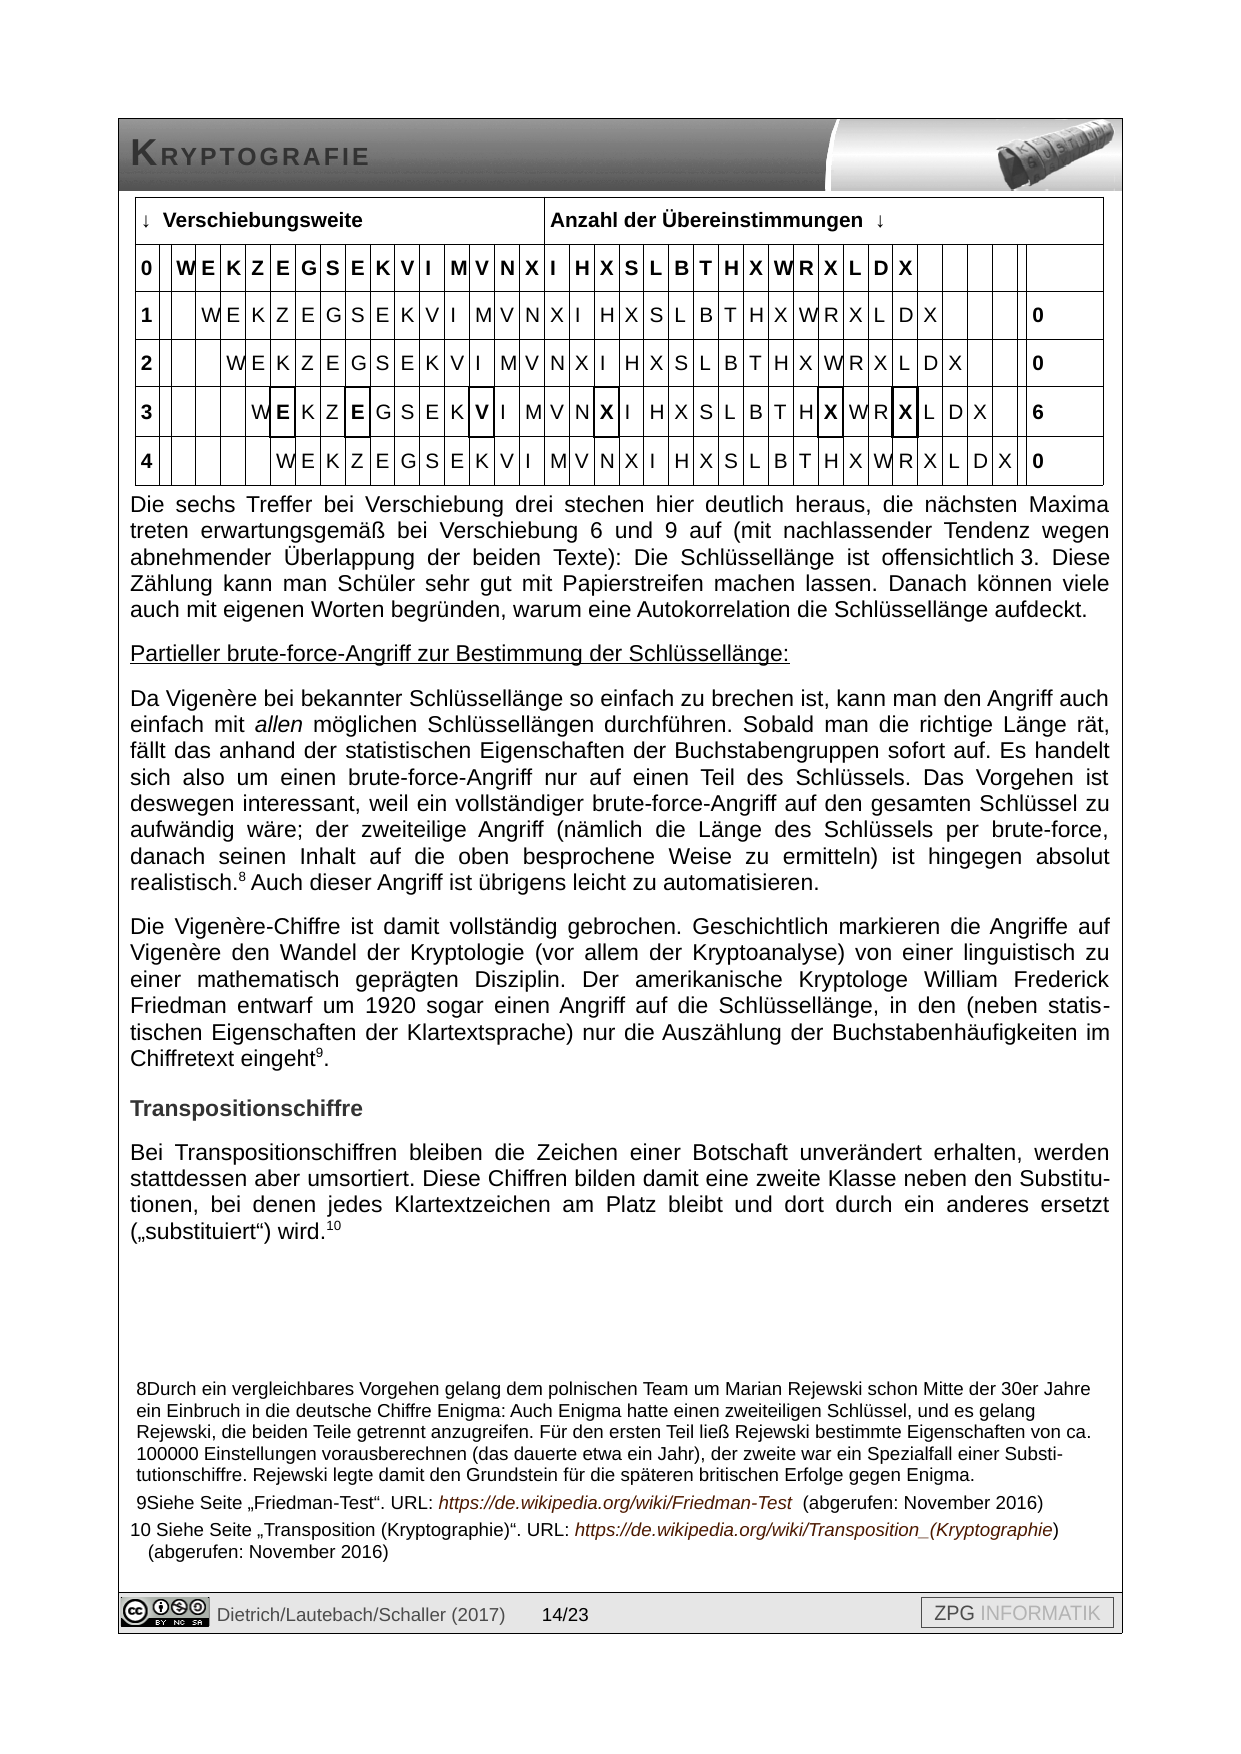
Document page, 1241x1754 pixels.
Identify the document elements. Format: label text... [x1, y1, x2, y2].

table_cell E [271, 388, 294, 436]
table_cell H [644, 387, 668, 436]
table_cell S [371, 340, 394, 386]
table_cell X [918, 437, 942, 485]
table_cell [1018, 292, 1026, 339]
table_cell H [669, 437, 693, 485]
table_cell 2 [136, 340, 159, 386]
table_cell K [371, 245, 394, 291]
table_cell 0 [1027, 340, 1103, 386]
table_cell S [669, 340, 693, 386]
table_cell I [470, 340, 494, 386]
table_cell [160, 387, 171, 436]
table_cell L [844, 245, 868, 291]
table_cell S [644, 292, 668, 339]
table_cell I [644, 437, 668, 485]
table_cell V [420, 292, 444, 339]
table_cell [968, 340, 992, 386]
table_cell I [595, 340, 619, 386]
table_cell X [694, 437, 718, 485]
table_cell V [470, 388, 493, 436]
table_cell W [769, 245, 793, 291]
table_cell [160, 437, 171, 485]
table_cell V [470, 245, 494, 291]
table_cell X [993, 437, 1017, 485]
table_cell L [919, 387, 942, 436]
table_cell T [694, 245, 718, 291]
text Durch ein vergleichbares Vorgehen gelang dem polnischen Team um Marian Rejewski schon Mitte der 30er Jahre ein Einbruch in die deutsche Chiffre Enigma: Auch Enigma hatte einen zweiteiligen Schlüssel, und es gelang Rejewski, die beiden Teile getrennt anzugreifen. Für den ersten Teil ließ Rejewski bestimmte Eigenschaften von ca. 100000 Einstellungen vorausberechnen (das dauerte etwa ein Jahr), der zweite war ein Spezialfall einer Substi­tutionschiffre. Rejewski legte damit den Grund­stein für die späteren britischen Erfolge gegen Enigma. [136, 1378, 1110, 1486]
table_cell X [570, 340, 594, 386]
table_cell X [819, 245, 843, 291]
table_cell X [894, 388, 916, 436]
text Siehe Seite „Transposition (Kryptographie)“. URL: https://de.wikipedia.org/wiki/Transposition_(Kryptographie) (abgerufen: November 2016) [130, 1519, 1110, 1562]
table_cell [160, 292, 171, 339]
table_cell R [844, 340, 868, 386]
table_cell H [719, 245, 743, 291]
table_cell Z [246, 245, 270, 291]
table_cell W [869, 437, 892, 485]
table_cell X [644, 340, 668, 386]
table_cell S [620, 245, 643, 291]
table_cell E [271, 245, 295, 291]
text Bei Transpositionschiffren bleiben die Zeichen einer Botschaft unverändert erhalten, werden stattdessen aber umsortiert. Diese Chiffren bilden damit eine zweite Klasse neben den Substi­tu­tionen, bei denen jedes Klartextzeichen am Platz bleibt und dort durch ein anderes ersetzt („substituiert“) wird. [130, 1139, 1110, 1244]
table_cell V [495, 437, 519, 485]
table_cell [196, 340, 220, 386]
table_cell S [346, 292, 370, 339]
table_cell [968, 292, 992, 339]
table_cell S [420, 437, 444, 485]
table_cell B [744, 387, 768, 436]
table_cell R [819, 292, 843, 339]
table_cell [943, 292, 967, 339]
table_cell I [570, 292, 594, 339]
table_cell H [595, 292, 619, 339]
text Da Vigenère bei bekannter Schlüssellänge so einfach zu brechen ist, kann man den Angriff auch einfach mit allen möglichen Schlüssellängen durchführen. Sobald man die richtige Länge rät, fällt das anhand der statis­tischen Eigenschaften der Buchstabengruppen sofort auf. Es handelt sich also um einen brute-force-Angriff nur auf einen Teil des Schlüssels. Das Vorgehen ist deswegen interessant, weil ein vollständiger brute-force-Angriff auf den gesamten Schlüssel zu aufwändig wäre; der zweiteilige Angriff (nämlich die Länge des Schlüssels per brute-force, danach seinen Inhalt auf die oben besprochene Weise zu ermitteln) ist hingegen absolut realistisch. Auch dieser Angriff ist übrigens leicht zu automatisieren. [130, 684, 1110, 895]
table_cell [160, 340, 171, 386]
table_cell [246, 437, 270, 485]
table_cell E [346, 388, 369, 436]
table_cell G [371, 387, 394, 436]
table_header Anzahl der Übereinstimmungen ↓ [545, 198, 1103, 244]
table_cell R [869, 387, 891, 436]
table_cell 3 [136, 387, 159, 436]
table_cell K [445, 387, 468, 436]
table_cell N [520, 292, 544, 339]
table_cell E [445, 437, 469, 485]
table_cell X [769, 292, 793, 339]
table_cell K [395, 292, 419, 339]
table_cell E [346, 245, 370, 291]
table_cell I [545, 245, 569, 291]
table_cell S [694, 387, 718, 436]
table_cell L [644, 245, 668, 291]
table_cell D [918, 340, 942, 386]
table_cell H [819, 438, 843, 485]
table_cell [160, 245, 171, 291]
table_cell T [744, 340, 768, 386]
text Partieller brute-force-Angriff zur Bestimmung der Schlüssellänge: [130, 640, 1110, 667]
table_cell H [620, 340, 643, 386]
text Die Vigenère-Chiffre ist damit vollständig gebrochen. Geschichtlich markieren die Angriffe auf Vigenère den Wandel der Kryptologie (vor allem der Kryptoanalyse) von einer linguistisch zu einer mathematisch geprägten Disziplin. Der amerikanische Kryptologe William Frederick Friedman entwarf um 1920 sogar einen Angriff auf die Schlüssellänge, in den (neben statis­tischen Eigenschaften der Klartextsprache) nur die Auszählung der Buchstaben­häufig­keiten im Chiffretext eingeht. [130, 913, 1110, 1071]
table_cell I [420, 245, 444, 291]
table_cell [1018, 387, 1026, 436]
table_cell W [819, 340, 843, 386]
table_cell X [669, 387, 693, 436]
table_cell R [794, 245, 818, 291]
table_cell M [495, 340, 519, 386]
table_cell W [196, 292, 220, 339]
table_cell [221, 437, 245, 485]
table_cell N [595, 438, 619, 485]
table_cell M [520, 387, 544, 436]
text Die sechs Treffer bei Verschiebung drei stechen hier deutlich heraus, die nächsten Maxima treten erwartungsgemäß bei Verschiebung 6 und 9 auf (mit nachlassender Tendenz wegen abnehmender Überlappung der beiden Texte): Die Schlüssellänge ist offensicht­lich 3. Diese Zählung kann man Schüler sehr gut mit Papierstreifen machen lassen. Danach können viele auch mit eigenen Worten begründen, warum eine Autokorrelation die Schlüssel­länge aufdeckt. [130, 491, 1110, 623]
table_cell K [246, 292, 270, 339]
table_cell W [221, 340, 245, 386]
table_cell [918, 245, 942, 291]
table_cell M [545, 437, 569, 485]
table_cell W [271, 438, 295, 485]
table_cell G [321, 292, 345, 339]
table_cell K [470, 438, 494, 485]
table_cell V [520, 340, 544, 386]
table_cell N [495, 245, 519, 291]
table_cell [196, 437, 220, 485]
table_cell H [570, 245, 594, 291]
table_cell X [520, 245, 544, 291]
table_cell [993, 245, 1017, 291]
table_cell [221, 387, 245, 436]
table_cell K [296, 387, 320, 436]
table_cell M [470, 292, 494, 339]
table_cell X [794, 340, 818, 386]
table_cell I [520, 437, 544, 485]
table_cell [968, 245, 992, 291]
table_cell [172, 292, 195, 339]
table_cell S [719, 437, 743, 485]
table_cell E [296, 292, 320, 339]
picture [119, 119, 1122, 191]
table_cell X [893, 245, 917, 291]
table_cell B [669, 245, 693, 291]
table_cell W [794, 292, 818, 339]
table_cell [993, 292, 1017, 339]
table_cell X [869, 340, 892, 386]
table_cell L [694, 340, 718, 386]
table_cell X [844, 292, 868, 339]
table_cell [172, 340, 195, 386]
table_cell I [445, 292, 469, 339]
table_cell X [844, 437, 868, 485]
table_cell X [943, 340, 967, 386]
table_cell B [694, 292, 718, 339]
table_cell H [769, 340, 793, 386]
table_cell 0 [1027, 437, 1103, 485]
table_cell [1018, 340, 1026, 386]
table_cell I [495, 387, 519, 436]
table_cell K [321, 437, 345, 485]
table_cell [1027, 245, 1103, 291]
table_cell B [769, 437, 793, 485]
table_cell L [669, 292, 693, 339]
table_cell W [246, 387, 269, 436]
table_cell [172, 387, 195, 436]
table_cell X [595, 388, 618, 436]
table_cell K [271, 340, 295, 386]
table_cell W [172, 245, 195, 291]
table_cell D [943, 387, 967, 436]
table_cell [1018, 245, 1026, 291]
table_cell H [744, 292, 768, 339]
table_cell G [395, 437, 419, 485]
table_cell S [321, 245, 345, 291]
table_cell X [620, 292, 643, 339]
table_cell V [495, 292, 519, 339]
table_cell X [595, 245, 619, 291]
table_cell D [968, 437, 992, 485]
table_cell [943, 245, 967, 291]
table_cell X [968, 387, 992, 436]
table_cell X [744, 245, 768, 291]
table_cell G [296, 245, 320, 291]
table_cell L [744, 437, 768, 485]
table_cell X [819, 388, 842, 436]
table_cell E [246, 340, 270, 386]
table_cell L [943, 437, 967, 485]
table_cell 0 [136, 245, 159, 291]
table_cell E [395, 340, 419, 386]
table_cell L [719, 387, 743, 436]
table_cell K [420, 340, 444, 386]
table_cell [1018, 437, 1026, 485]
table_cell L [893, 340, 917, 386]
table_cell V [395, 245, 419, 291]
table_cell E [221, 292, 245, 339]
table_cell M [445, 245, 469, 291]
table_cell X [918, 292, 942, 339]
table_cell Z [296, 340, 320, 386]
table_cell [993, 340, 1017, 386]
table_cell T [769, 387, 793, 436]
table_cell V [570, 437, 594, 485]
table_cell D [893, 292, 917, 339]
table_cell E [321, 340, 345, 386]
table_cell E [420, 387, 444, 436]
table_cell E [196, 245, 220, 291]
table_cell X [620, 437, 643, 485]
table_cell R [893, 438, 917, 485]
text Transpositionschiffre [130, 1095, 1122, 1121]
table_cell W [844, 387, 868, 436]
table_cell N [570, 387, 593, 436]
table_cell V [445, 340, 469, 386]
table_cell N [545, 340, 569, 386]
table_cell E [371, 437, 394, 485]
table_cell Z [346, 438, 370, 485]
table_cell T [719, 292, 743, 339]
table_cell 1 [136, 292, 159, 339]
table_cell T [794, 437, 818, 485]
table_cell E [371, 292, 394, 339]
table_cell H [794, 387, 817, 436]
table_cell X [545, 292, 569, 339]
table_cell [196, 387, 220, 436]
table_cell 4 [136, 437, 159, 485]
table_cell Z [271, 292, 295, 339]
table_cell G [346, 340, 370, 386]
table_cell B [719, 340, 743, 386]
table_cell S [395, 387, 419, 436]
table_header ↓ Verschiebungsweite [136, 198, 544, 244]
table_cell [993, 387, 1017, 436]
table_cell L [869, 292, 892, 339]
table_cell D [869, 245, 892, 291]
table_cell I [620, 387, 643, 436]
table_cell 6 [1027, 387, 1103, 436]
table_cell E [296, 437, 320, 485]
table_cell Z [321, 387, 344, 436]
table_cell V [545, 387, 569, 436]
picture [120, 1597, 210, 1627]
table_cell 0 [1027, 292, 1103, 339]
table_cell [172, 437, 195, 485]
text Siehe Seite „Friedman-Test“. URL: https://de.wikipedia.org/wiki/Friedman-Test (abgerufen: November 2016) [136, 1492, 1110, 1513]
table_cell K [221, 245, 245, 291]
